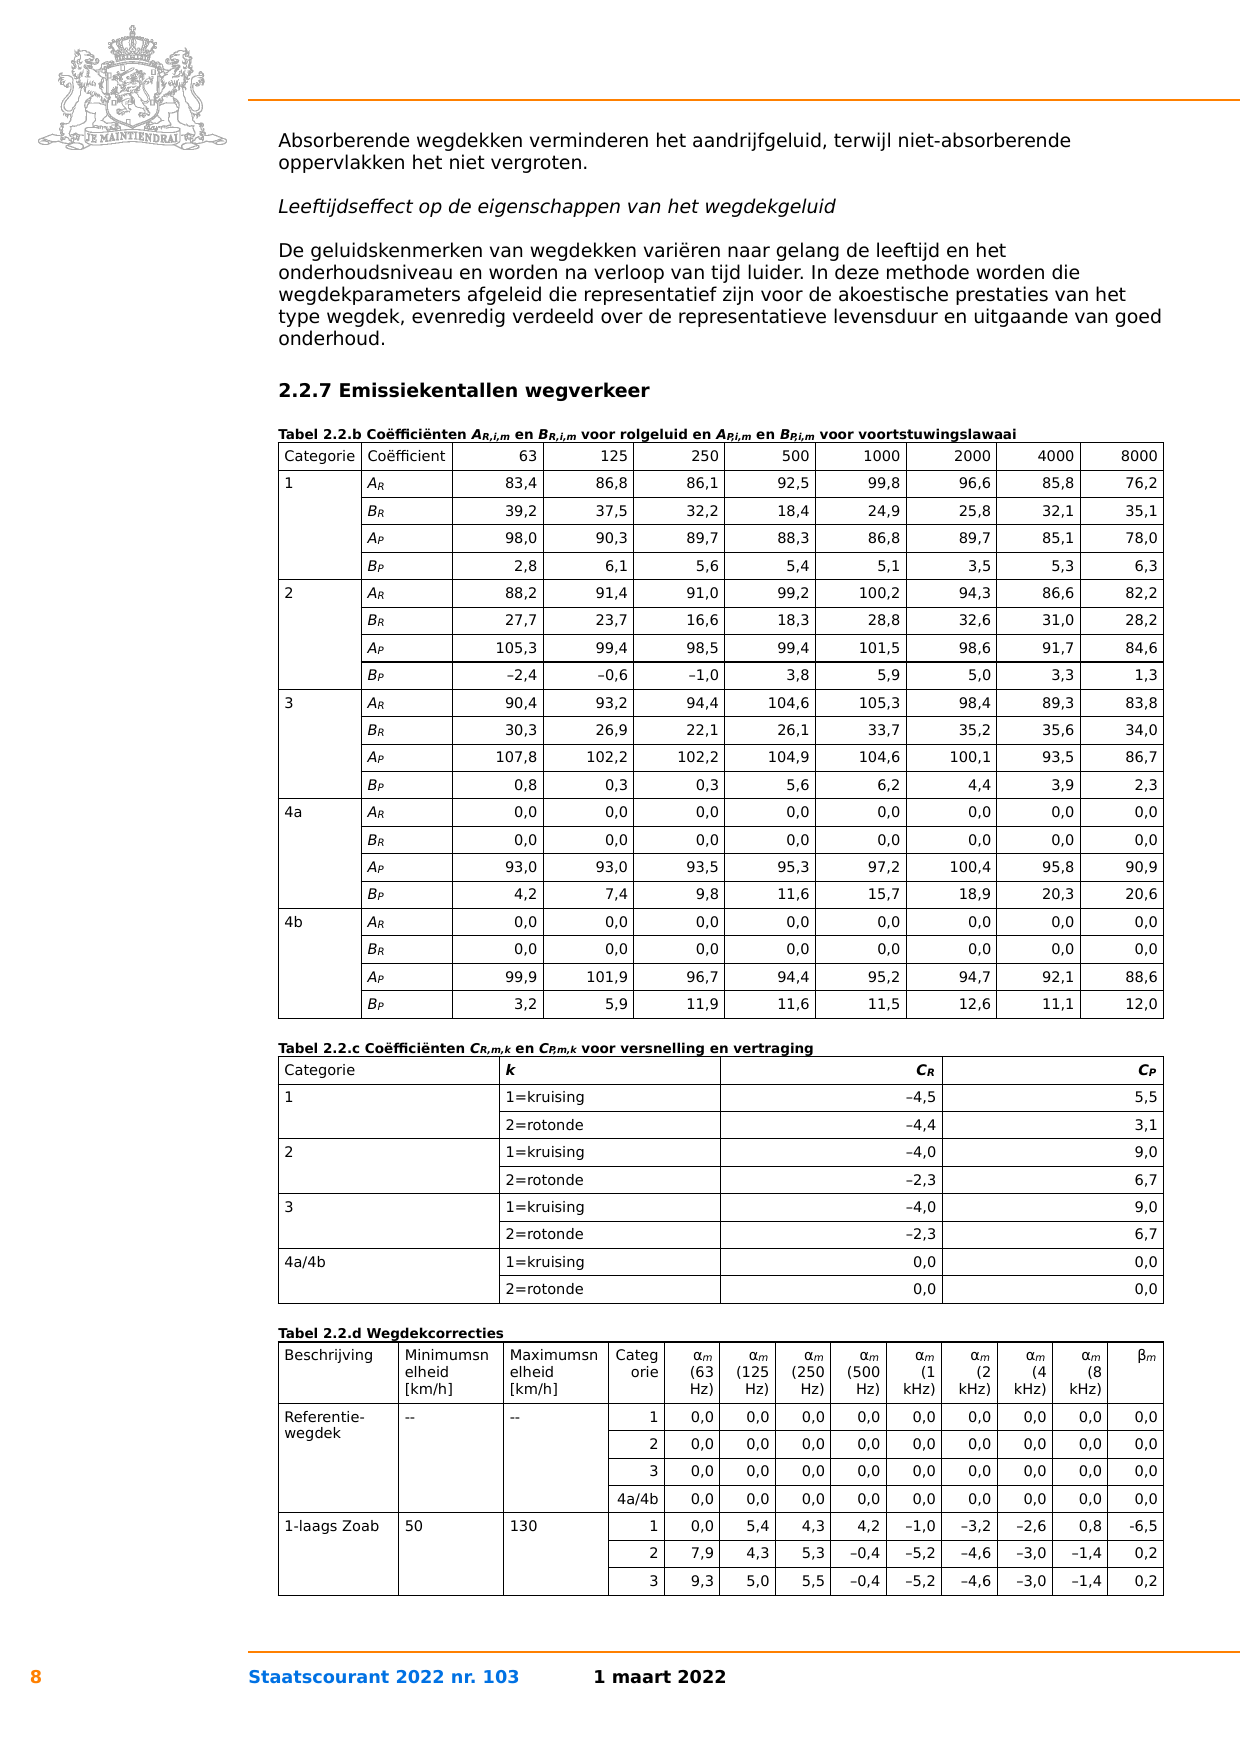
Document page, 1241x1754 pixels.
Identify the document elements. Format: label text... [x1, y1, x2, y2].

table_cell –5,2 [887, 1568, 941, 1594]
table_cell 25,8 [907, 498, 996, 524]
table_cell 4,3 [776, 1513, 830, 1540]
table_cell 4,2 [453, 882, 543, 908]
table_cell 88,3 [725, 525, 815, 552]
table_cell 102,2 [544, 745, 633, 771]
table_cell 93,0 [453, 854, 543, 881]
table_cell Beschrijving [279, 1343, 398, 1403]
table_cell Referentie-wegdek [279, 1404, 398, 1512]
table_cell 0,0 [720, 1486, 775, 1512]
table_cell –4,5 [721, 1085, 942, 1111]
table_cell 0,0 [887, 1459, 941, 1485]
table_cell 5,9 [816, 663, 906, 689]
table_cell 5,5 [776, 1568, 830, 1594]
table_cell 0,0 [997, 909, 1080, 935]
table_cell 0,0 [721, 1249, 942, 1275]
table_cell 0,0 [634, 827, 724, 853]
table_cell 5,4 [720, 1513, 775, 1540]
table_cell 0,8 [1053, 1513, 1107, 1540]
table_cell 86,8 [544, 471, 633, 497]
table_cell 5,6 [725, 772, 815, 798]
table_cell αm (500 Hz) [831, 1343, 886, 1403]
table_cell BP [362, 991, 452, 1017]
table_cell 6,7 [943, 1222, 1163, 1248]
table_cell 2=rotonde [500, 1167, 720, 1193]
table_cell 0,2 [1108, 1541, 1163, 1567]
table_cell 1-laags Zoab [279, 1513, 398, 1594]
table_cell 50 [399, 1513, 503, 1594]
table_cell 0,0 [816, 799, 906, 826]
table_cell 0,0 [776, 1459, 830, 1485]
table_cell 0,0 [720, 1459, 775, 1485]
table_cell 20,3 [997, 882, 1080, 908]
table_cell 0,0 [720, 1431, 775, 1457]
text De geluidskenmerken van wegdekken variëren naar gelang de leeftijd en het onderhoudsniveau en worden na verloop van tijd luider. In deze methode worden die wegdekparameters afgeleid die representatief zijn voor de akoestische prestaties van het type wegdek, evenredig verdeeld over de representatieve levensduur en uitgaande van goed onderhoud. [278, 239, 1163, 349]
table_cell 11,5 [816, 991, 906, 1017]
table_cell 0,0 [665, 1486, 719, 1512]
table_cell 2 [609, 1541, 664, 1567]
table_cell 4a/4b [609, 1486, 664, 1512]
table_cell αm (250 Hz) [776, 1343, 830, 1403]
table_cell 89,3 [997, 690, 1080, 716]
table_cell 102,2 [634, 745, 724, 771]
table_cell 1,3 [1081, 663, 1163, 689]
table_cell 2,8 [453, 553, 543, 579]
table_cell 6,2 [816, 772, 906, 798]
table_cell αm (1 kHz) [887, 1343, 941, 1403]
table_cell 0,0 [544, 827, 633, 853]
table_cell 4,2 [831, 1513, 886, 1540]
table_cell Categorie [279, 1057, 499, 1083]
table_cell 9,8 [634, 882, 724, 908]
table_cell 97,2 [816, 854, 906, 881]
table_cell 99,8 [816, 471, 906, 497]
table_cell 1=kruising [500, 1139, 720, 1166]
table_cell 93,0 [544, 854, 633, 881]
table_cell 26,1 [725, 717, 815, 743]
table_cell 0,0 [887, 1486, 941, 1512]
text Absorberende wegdekken verminderen het aandrijfgeluid, terwijl niet-absorberende oppervlakken het niet vergroten. [278, 130, 1163, 174]
table_cell 96,6 [907, 471, 996, 497]
table_cell -- [399, 1404, 503, 1512]
table_cell 0,0 [1053, 1404, 1107, 1430]
table_cell 16,6 [634, 608, 724, 634]
table_cell 0,0 [998, 1486, 1052, 1512]
table_cell 34,0 [1081, 717, 1163, 743]
table_cell Minimumsnelheid [km/h] [399, 1343, 503, 1403]
table_cell 88,2 [453, 580, 543, 607]
table_cell –0,6 [544, 663, 633, 689]
table_cell 0,0 [634, 909, 724, 935]
table_cell αm (8 kHz) [1053, 1343, 1107, 1403]
table_cell 0,0 [634, 799, 724, 826]
table_cell 98,5 [634, 635, 724, 661]
table_cell 1 [609, 1513, 664, 1540]
table_cell –2,3 [721, 1222, 942, 1248]
table_cell AP [362, 635, 452, 661]
table_cell 100,2 [816, 580, 906, 607]
table_cell 99,2 [725, 580, 815, 607]
table_cell CR [721, 1057, 942, 1083]
table_cell 0,0 [831, 1459, 886, 1485]
table_cell 94,7 [907, 964, 996, 990]
table_cell 2,3 [1081, 772, 1163, 798]
table_cell 76,2 [1081, 471, 1163, 497]
table_cell 4b [279, 909, 361, 1017]
table_cell 0,0 [544, 799, 633, 826]
table_cell 107,8 [453, 745, 543, 771]
table_cell –3,2 [942, 1513, 997, 1540]
table_cell 89,7 [634, 525, 724, 552]
table_cell BP [362, 663, 452, 689]
table_cell 6,1 [544, 553, 633, 579]
table_cell 0,0 [1081, 799, 1163, 826]
table_cell 86,8 [816, 525, 906, 552]
table_cell –2,3 [721, 1167, 942, 1193]
table_cell 2000 [907, 443, 996, 469]
table_cell 95,8 [997, 854, 1080, 881]
table_cell 93,5 [997, 745, 1080, 771]
table_cell Categorie [279, 443, 361, 469]
table_cell 85,8 [997, 471, 1080, 497]
table_cell 91,4 [544, 580, 633, 607]
table_cell 0,0 [943, 1249, 1163, 1275]
table_cell 96,7 [634, 964, 724, 990]
table_cell 0,0 [776, 1431, 830, 1457]
table_cell 86,7 [1081, 745, 1163, 771]
table_cell 1 [279, 471, 361, 579]
table_cell 125 [544, 443, 633, 469]
table_cell 0,0 [942, 1486, 997, 1512]
table_cell 1 [609, 1404, 664, 1430]
table_cell 6,3 [1081, 553, 1163, 579]
table_cell 82,2 [1081, 580, 1163, 607]
table_cell 0,3 [634, 772, 724, 798]
table_cell 0,0 [1053, 1486, 1107, 1512]
table_cell 92,1 [997, 964, 1080, 990]
table_cell AP [362, 745, 452, 771]
table_cell 94,3 [907, 580, 996, 607]
table_cell 0,0 [1108, 1486, 1163, 1512]
table_cell –1,4 [1053, 1541, 1107, 1567]
table_cell BR [362, 498, 452, 524]
table_cell 4000 [997, 443, 1080, 469]
table_cell 250 [634, 443, 724, 469]
table_cell 7,9 [665, 1541, 719, 1567]
table_cell 104,6 [725, 690, 815, 716]
table_cell 5,4 [725, 553, 815, 579]
table_cell 9,0 [943, 1194, 1163, 1221]
table_cell 3 [279, 690, 361, 798]
table_cell 0,0 [1053, 1431, 1107, 1457]
table_cell 90,4 [453, 690, 543, 716]
table_cell 0,0 [1108, 1404, 1163, 1430]
table_cell AR [362, 799, 452, 826]
table_cell 35,1 [1081, 498, 1163, 524]
table_cell 0,0 [725, 909, 815, 935]
table_cell 93,5 [634, 854, 724, 881]
table_cell 0,2 [1108, 1568, 1163, 1594]
table_cell 18,3 [725, 608, 815, 634]
table_cell AP [362, 964, 452, 990]
table_cell 9,0 [943, 1139, 1163, 1166]
table_cell CP [943, 1057, 1163, 1083]
table_cell βm [1108, 1343, 1163, 1403]
table_cell 2 [609, 1431, 664, 1457]
table_cell 91,7 [997, 635, 1080, 661]
table_cell 12,6 [907, 991, 996, 1017]
table_cell 0,0 [544, 909, 633, 935]
table_cell 0,0 [1081, 909, 1163, 935]
table_cell 98,0 [453, 525, 543, 552]
table_cell 0,0 [1081, 827, 1163, 853]
table_cell –4,0 [721, 1194, 942, 1221]
table_cell 130 [504, 1513, 608, 1594]
table_cell 0,0 [907, 827, 996, 853]
table_cell BP [362, 882, 452, 908]
table_header Tabel 2.2.d Wegdekcorrecties [278, 1326, 1163, 1341]
table_cell 0,0 [721, 1276, 942, 1303]
table_cell 104,9 [725, 745, 815, 771]
table_cell 5,5 [943, 1085, 1163, 1111]
table_cell 98,4 [907, 690, 996, 716]
table_cell 0,0 [831, 1486, 886, 1512]
table_cell αm (4 kHz) [998, 1343, 1052, 1403]
table_cell 105,3 [453, 635, 543, 661]
table_cell 0,0 [816, 909, 906, 935]
table_cell 28,8 [816, 608, 906, 634]
table_cell 3,5 [907, 553, 996, 579]
table_cell 39,2 [453, 498, 543, 524]
table_cell 88,6 [1081, 964, 1163, 990]
table_cell 86,6 [997, 580, 1080, 607]
table_cell 11,6 [725, 882, 815, 908]
table_cell 0,0 [776, 1486, 830, 1512]
table_cell 0,0 [831, 1404, 886, 1430]
table_cell 0,0 [1081, 936, 1163, 963]
table_cell –1,0 [887, 1513, 941, 1540]
table_cell 0,0 [816, 827, 906, 853]
table_cell 1=kruising [500, 1249, 720, 1275]
table_cell 1000 [816, 443, 906, 469]
table_cell 2=rotonde [500, 1276, 720, 1303]
table_cell 5,9 [544, 991, 633, 1017]
table_cell 0,0 [997, 827, 1080, 853]
table_cell 98,6 [907, 635, 996, 661]
table_cell 99,4 [725, 635, 815, 661]
table_header Tabel 2.2.c Coëfficiënten CR,m,k en CP,m,k voor versnelling en vertraging [278, 1040, 1163, 1056]
table_cell 18,9 [907, 882, 996, 908]
table_cell 0,0 [634, 936, 724, 963]
table_cell 0,0 [997, 936, 1080, 963]
table_cell 0,0 [665, 1513, 719, 1540]
table_cell 0,0 [776, 1404, 830, 1430]
table_cell 24,9 [816, 498, 906, 524]
table_cell 28,2 [1081, 608, 1163, 634]
table_cell 0,0 [887, 1404, 941, 1430]
table_cell 84,6 [1081, 635, 1163, 661]
table_cell 0,0 [725, 827, 815, 853]
table_cell BR [362, 717, 452, 743]
table_cell 95,2 [816, 964, 906, 990]
table_cell 11,9 [634, 991, 724, 1017]
table_cell 0,0 [816, 936, 906, 963]
table_cell 85,1 [997, 525, 1080, 552]
table_cell 3,8 [725, 663, 815, 689]
table_cell 35,6 [997, 717, 1080, 743]
table_cell 31,0 [997, 608, 1080, 634]
table_cell –1,0 [634, 663, 724, 689]
table_cell 0,0 [453, 909, 543, 935]
table_cell 18,4 [725, 498, 815, 524]
table_cell 0,0 [907, 799, 996, 826]
table_cell 3 [609, 1459, 664, 1485]
table_cell 0,0 [907, 909, 996, 935]
table_cell –4,4 [721, 1112, 942, 1138]
table_cell 0,0 [943, 1276, 1163, 1303]
table_cell 0,8 [453, 772, 543, 798]
table_cell αm (2 kHz) [942, 1343, 997, 1403]
table_cell 83,4 [453, 471, 543, 497]
table_cell 3,1 [943, 1112, 1163, 1138]
table_cell –2,6 [998, 1513, 1052, 1540]
table_cell 3,3 [997, 663, 1080, 689]
table_cell 0,0 [997, 799, 1080, 826]
table_cell 5,3 [776, 1541, 830, 1567]
table_cell AR [362, 580, 452, 607]
table_cell 20,6 [1081, 882, 1163, 908]
table_cell 5,0 [907, 663, 996, 689]
table_cell 0,0 [998, 1459, 1052, 1485]
table_cell 3,2 [453, 991, 543, 1017]
table_cell 7,4 [544, 882, 633, 908]
table_cell 0,0 [665, 1404, 719, 1430]
table_cell 3 [279, 1194, 499, 1248]
table_cell –3,0 [998, 1541, 1052, 1567]
table_cell 33,7 [816, 717, 906, 743]
table_cell –5,2 [887, 1541, 941, 1567]
table_cell 5,6 [634, 553, 724, 579]
table_cell 6,7 [943, 1167, 1163, 1193]
table_cell 78,0 [1081, 525, 1163, 552]
table_cell 0,0 [665, 1431, 719, 1457]
table_cell 0,0 [887, 1431, 941, 1457]
table_cell 63 [453, 443, 543, 469]
table_cell 4a [279, 799, 361, 908]
table_cell 0,0 [998, 1404, 1052, 1430]
table_cell 0,0 [453, 827, 543, 853]
table_cell 93,2 [544, 690, 633, 716]
table_cell 11,6 [725, 991, 815, 1017]
table_cell 0,0 [942, 1431, 997, 1457]
table_cell αm (63 Hz) [665, 1343, 719, 1403]
table_cell k [500, 1057, 720, 1083]
table_cell 32,6 [907, 608, 996, 634]
table_cell 2 [279, 580, 361, 689]
table_cell 32,2 [634, 498, 724, 524]
table_cell 83,8 [1081, 690, 1163, 716]
table_cell 100,4 [907, 854, 996, 881]
table_cell –4,6 [942, 1568, 997, 1594]
table_cell AP [362, 854, 452, 881]
table_cell 0,0 [942, 1459, 997, 1485]
subtitle Leeftijdseffect op de eigenschappen van het wegdekgeluid [278, 196, 1163, 218]
table_cell 0,0 [720, 1404, 775, 1430]
table_cell 4,4 [907, 772, 996, 798]
table_cell 5,3 [997, 553, 1080, 579]
table_cell BR [362, 827, 452, 853]
table_cell 92,5 [725, 471, 815, 497]
table_cell 2 [279, 1139, 499, 1193]
table_cell AR [362, 909, 452, 935]
table_header Tabel 2.2.b Coëfficiënten AR,i,m en BR,i,m voor rolgeluid en AP,i,m en BP,i,m voor voortstuwingslawaai [278, 426, 1163, 442]
table_cell 0,0 [725, 936, 815, 963]
table_cell 12,0 [1081, 991, 1163, 1017]
table_cell 95,3 [725, 854, 815, 881]
table_cell 100,1 [907, 745, 996, 771]
table_cell –1,4 [1053, 1568, 1107, 1594]
table_cell Coëfficient [362, 443, 452, 469]
table_cell 27,7 [453, 608, 543, 634]
table_cell 37,5 [544, 498, 633, 524]
table_cell 0,0 [1108, 1459, 1163, 1485]
table_cell 89,7 [907, 525, 996, 552]
table_cell AP [362, 525, 452, 552]
table_cell 0,0 [665, 1459, 719, 1485]
table_cell BR [362, 608, 452, 634]
table_cell 99,9 [453, 964, 543, 990]
table_cell 90,9 [1081, 854, 1163, 881]
table_cell 1=kruising [500, 1085, 720, 1111]
table_cell 32,1 [997, 498, 1080, 524]
table_cell Categorie [609, 1343, 664, 1403]
table_cell 0,0 [453, 799, 543, 826]
table_cell 94,4 [725, 964, 815, 990]
table_cell 104,6 [816, 745, 906, 771]
table_cell BR [362, 936, 452, 963]
table_cell 86,1 [634, 471, 724, 497]
table_cell 5,0 [720, 1568, 775, 1594]
table_cell –4,6 [942, 1541, 997, 1567]
table_cell BP [362, 553, 452, 579]
table_cell 101,5 [816, 635, 906, 661]
table_cell 0,0 [942, 1404, 997, 1430]
table_cell –3,0 [998, 1568, 1052, 1594]
table_cell 22,1 [634, 717, 724, 743]
table_cell 11,1 [997, 991, 1080, 1017]
table_cell 0,0 [544, 936, 633, 963]
table_cell 2=rotonde [500, 1222, 720, 1248]
table_cell 0,0 [725, 799, 815, 826]
table_cell 1=kruising [500, 1194, 720, 1221]
table_cell 5,1 [816, 553, 906, 579]
table_cell –0,4 [831, 1568, 886, 1594]
table_cell 3,9 [997, 772, 1080, 798]
table_cell –4,0 [721, 1139, 942, 1166]
table_cell 4a/4b [279, 1249, 499, 1303]
table_cell 99,4 [544, 635, 633, 661]
table_cell 3 [609, 1568, 664, 1594]
table_cell 8000 [1081, 443, 1163, 469]
table_cell –0,4 [831, 1541, 886, 1567]
table_cell 15,7 [816, 882, 906, 908]
table_cell 91,0 [634, 580, 724, 607]
picture [38, 25, 227, 150]
table_cell BP [362, 772, 452, 798]
table_cell 0,0 [453, 936, 543, 963]
table_cell -6,5 [1108, 1513, 1163, 1540]
table_cell 0,0 [831, 1431, 886, 1457]
table_cell 500 [725, 443, 815, 469]
table_cell 35,2 [907, 717, 996, 743]
table_cell 0,0 [998, 1431, 1052, 1457]
table_cell AR [362, 471, 452, 497]
table_cell Maximumsnelheid [km/h] [504, 1343, 608, 1403]
table_cell 0,0 [1108, 1431, 1163, 1457]
table_cell 2=rotonde [500, 1112, 720, 1138]
table_cell 0,0 [907, 936, 996, 963]
table_cell 1 [279, 1085, 499, 1138]
table_cell 0,3 [544, 772, 633, 798]
subtitle 2.2.7 Emissiekentallen wegverkeer [278, 379, 1163, 401]
table_cell 101,9 [544, 964, 633, 990]
table_cell –2,4 [453, 663, 543, 689]
table_cell 94,4 [634, 690, 724, 716]
table_cell 26,9 [544, 717, 633, 743]
table_cell 9,3 [665, 1568, 719, 1594]
table_cell 23,7 [544, 608, 633, 634]
table_cell 90,3 [544, 525, 633, 552]
table_cell -- [504, 1404, 608, 1512]
table_cell αm (125 Hz) [720, 1343, 775, 1403]
table_cell 4,3 [720, 1541, 775, 1567]
table_cell 105,3 [816, 690, 906, 716]
table_cell 30,3 [453, 717, 543, 743]
table_cell AR [362, 690, 452, 716]
table_cell 0,0 [1053, 1459, 1107, 1485]
